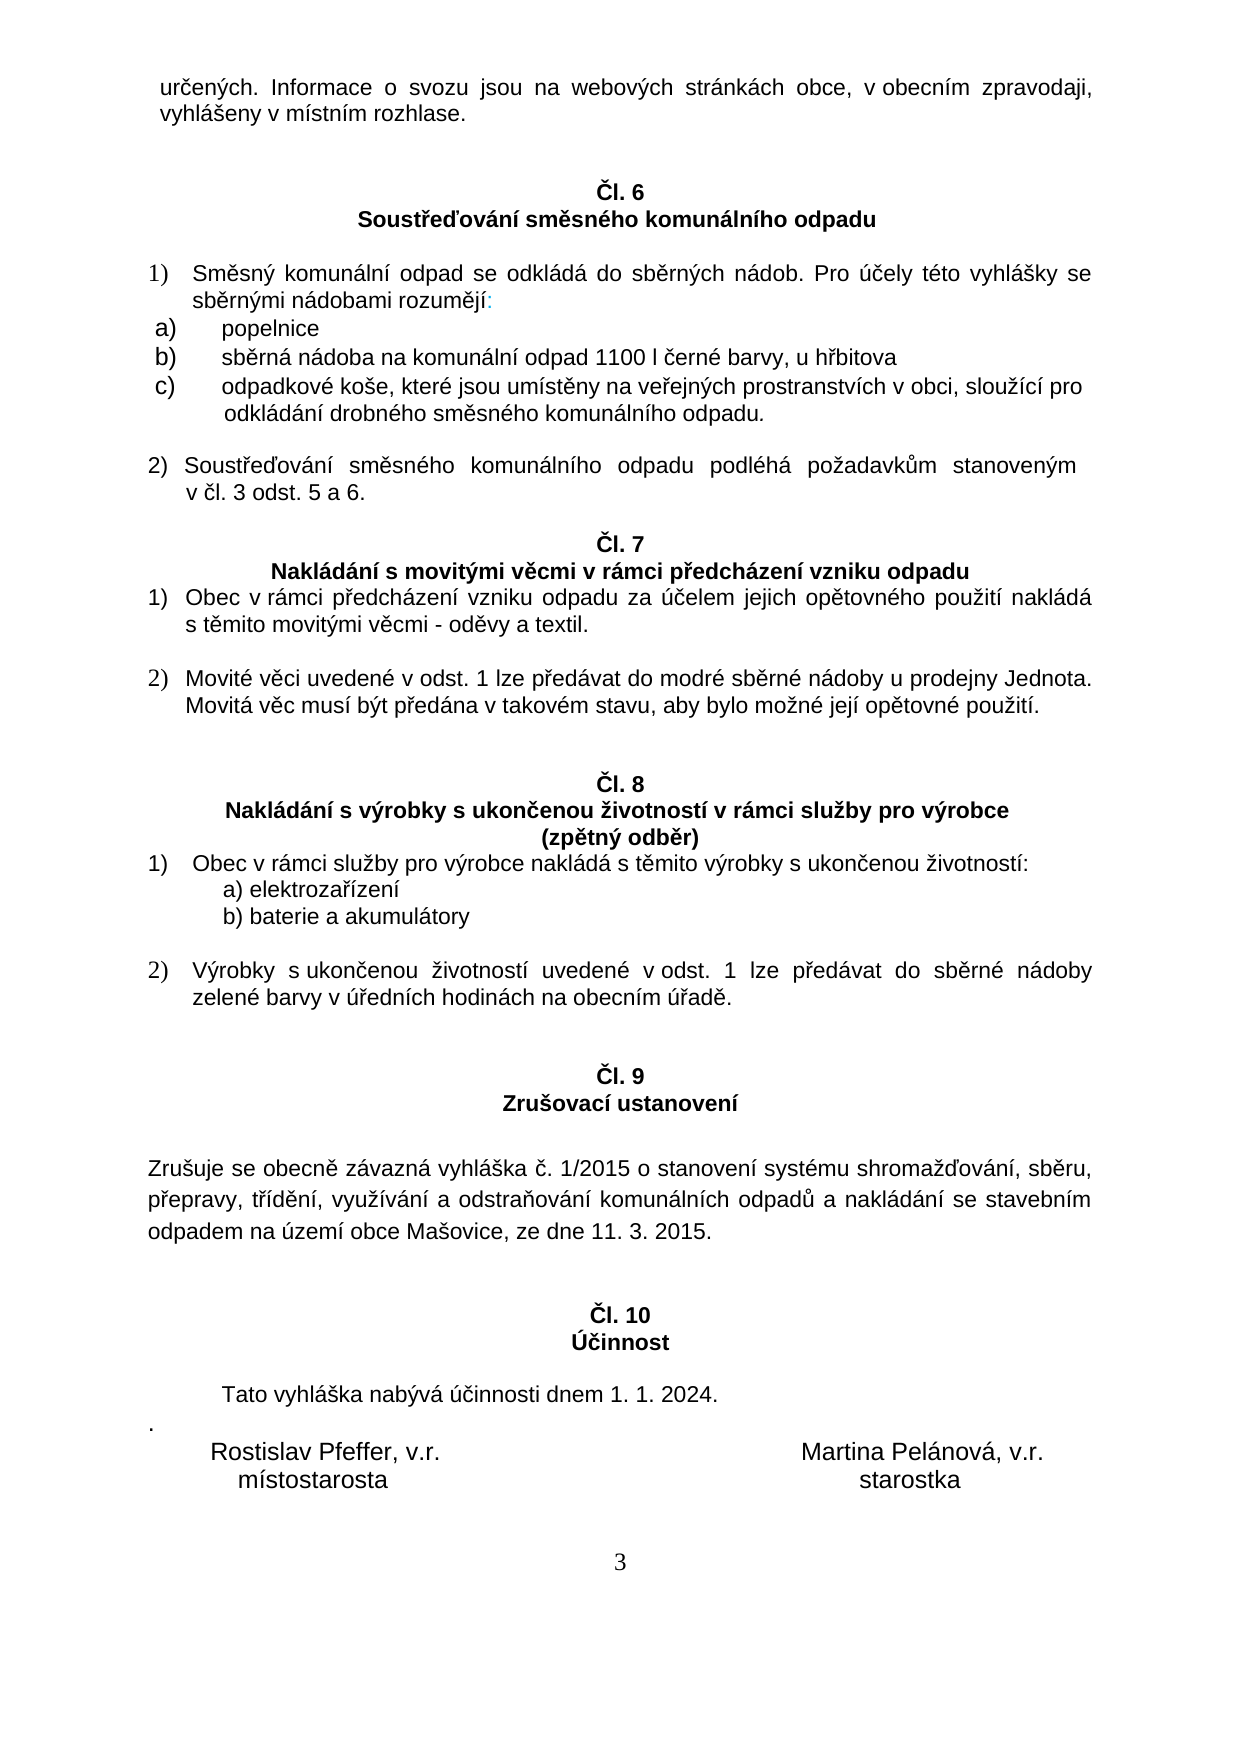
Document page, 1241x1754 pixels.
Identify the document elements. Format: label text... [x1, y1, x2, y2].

text odkládání drobného směsného komunálního odpadu. [192, 400, 1092, 426]
subtitle Nakládání s výrobky s ukončenou životností v rámci služby pro výrobce [148, 797, 1092, 824]
list sběrná nádoba na komunální odpad 1100 l černé barvy, u hřbitova [148, 342, 1092, 371]
text b) baterie a akumulátory [223, 903, 1092, 929]
text Zrušuje se obecně závazná vyhláška č. 1/2015 o stanovení systému shromažďování, sběru, přepravy, třídění, využívání a odstraňování komunálních odpadů a nakládání se stavebním odpadem na území obce Mašovice, ze dne 11. 3. 2015. [148, 1155, 1092, 1244]
text Čl. 6 [148, 179, 1092, 206]
text určených. Informace o svozu jsou na webových stránkách obce, v obecním zpravodaji, vyhlášeny v místním rozhlase. [159, 74, 1092, 127]
text Zrušovací ustanovení [148, 1090, 1092, 1116]
text . [148, 1408, 1092, 1436]
list Obec v rámci služby pro výrobce nakládá s těmito výrobky s ukončenou životností: [148, 850, 1092, 876]
text a) elektrozařízení [223, 876, 1092, 903]
list popelnice [148, 313, 1092, 342]
text Rostislav Pfeffer, v.r. Martina Pelánová, v.r. [148, 1436, 1092, 1465]
list Obec v rámci předcházení vzniku odpadu za účelem jejich opětovného použití nakládá s těmito movitými věcmi - oděvy a textil. [148, 584, 1092, 637]
list Movité věci uvedené v odst. 1 lze předávat do modré sběrné nádoby u prodejny Jednota. Movitá věc musí být předána v takovém stavu, aby bylo možné její opětovné použití. [148, 663, 1092, 718]
text Čl. 9 [148, 1063, 1092, 1090]
list 2) Soustřeďování směsného komunálního odpadu podléhá požadavkům stanoveným v čl. 3 odst. 5 a 6. [148, 452, 1092, 505]
text Čl. 10 [148, 1302, 1092, 1329]
text Čl. 8 [148, 771, 1092, 797]
subtitle Nakládání s movitými věcmi v rámci předcházení vzniku odpadu [148, 558, 1092, 584]
list Výrobky s ukončenou životností uvedené v odst. 1 lze předávat do sběrné nádoby zelené barvy v úředních hodinách na obecním úřadě. [148, 956, 1092, 1011]
text Čl. 7 [148, 531, 1092, 558]
subtitle (zpětný odběr) [148, 824, 1092, 850]
text Účinnost [148, 1329, 1092, 1355]
text místostarosta starostka [148, 1465, 1092, 1494]
list Směsný komunální odpad se odkládá do sběrných nádob. Pro účely této vyhlášky se sběrnými nádobami rozumějí: [148, 258, 1092, 313]
text Soustřeďování směsného komunálního odpadu [148, 206, 1092, 232]
list odpadkové koše, které jsou umístěny na veřejných prostranstvích v obci, sloužící pro [148, 371, 1092, 400]
text Tato vyhláška nabývá účinnosti dnem 1. 1. 2024. [148, 1381, 1092, 1408]
